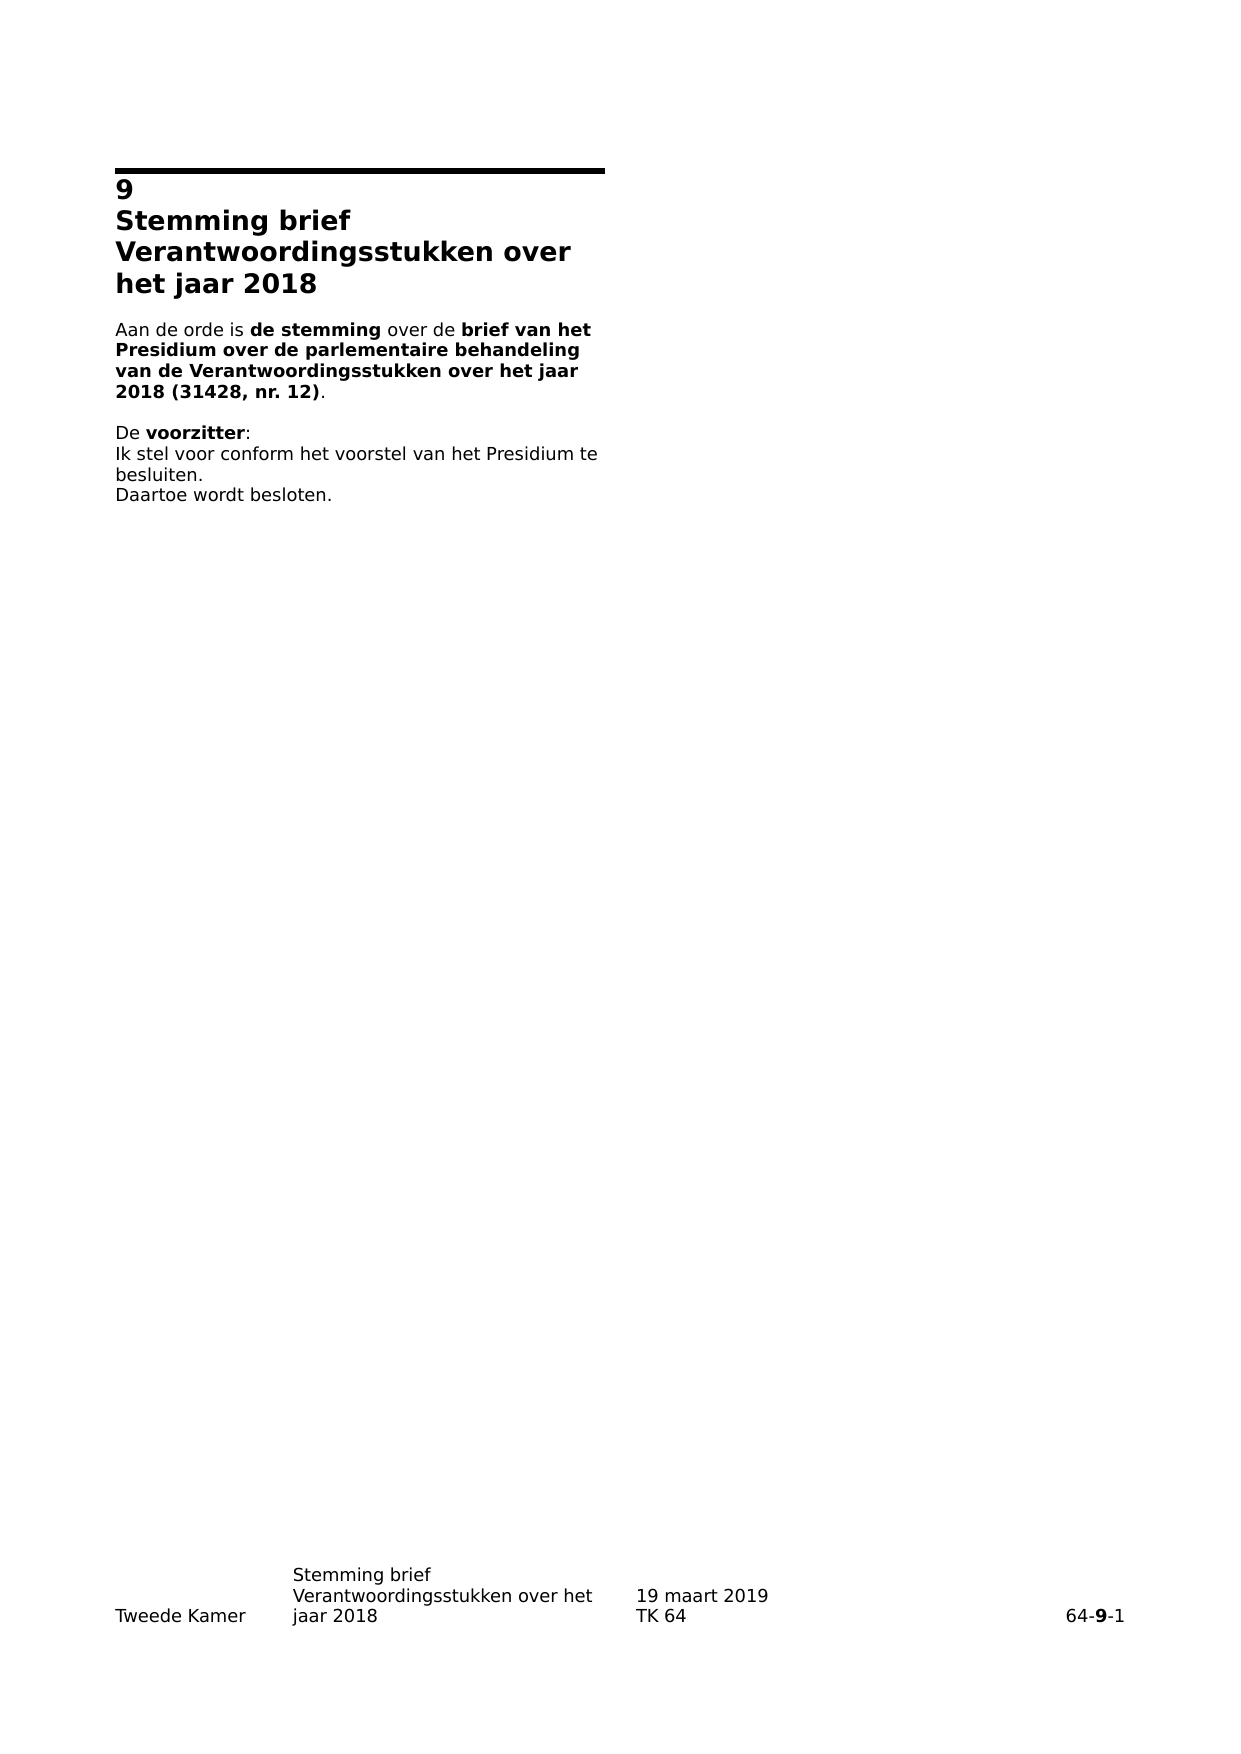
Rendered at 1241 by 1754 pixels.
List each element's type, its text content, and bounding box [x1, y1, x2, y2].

text Ik stel voor conform het voorstel van het Presidium te besluiten. [115, 443, 605, 485]
text Daartoe wordt besloten. [115, 485, 605, 506]
text Aan de orde is de stemming over de brief van het Presidium over de parlementaire behandeling van de Verantwoordingsstukken over het jaar 2018 (31428, nr. 12). [115, 319, 605, 403]
text De voorzitter: [115, 423, 605, 443]
title 9 Stemming brief Verantwoordingsstukken over het jaar 2018 [115, 174, 605, 299]
